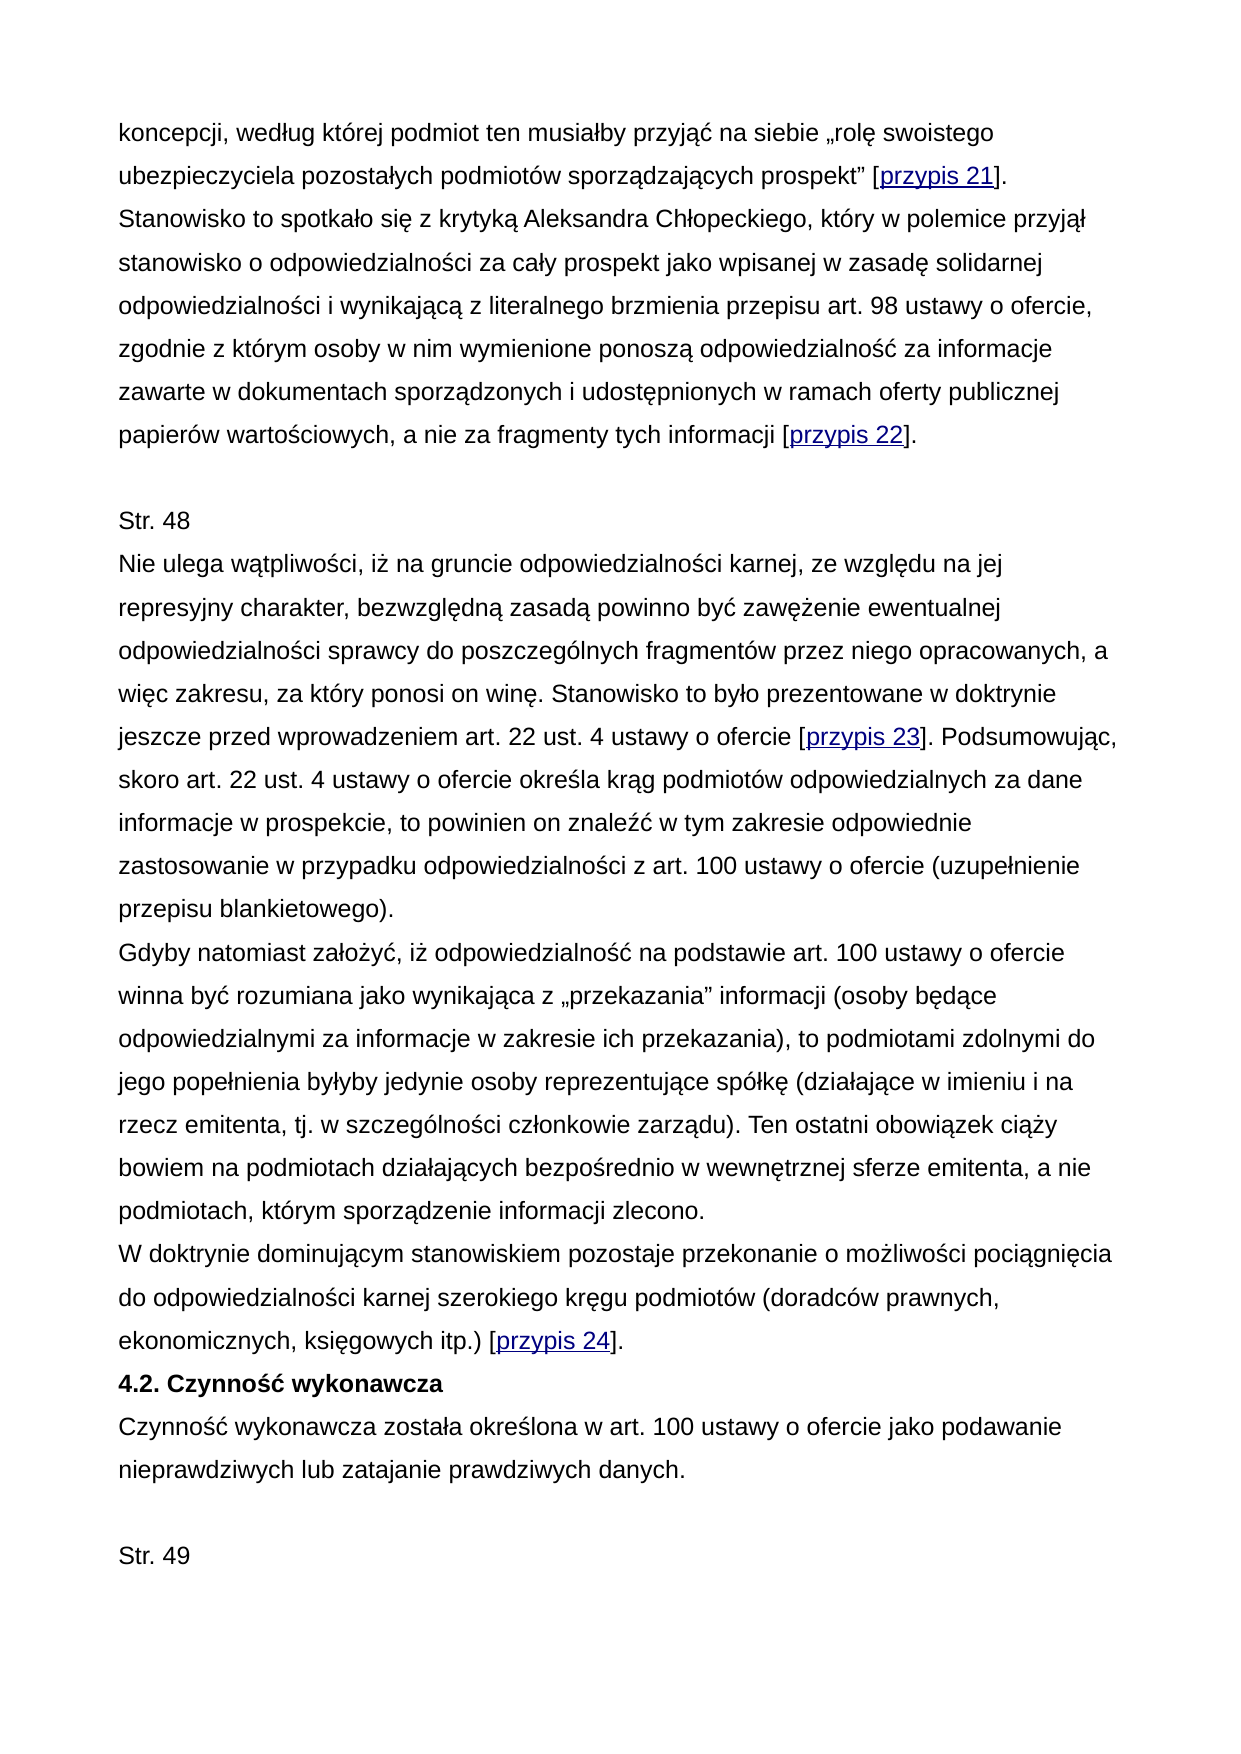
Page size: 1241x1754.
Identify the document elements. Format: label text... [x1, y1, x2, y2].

text Nie ulega wątpliwości, iż na gruncie odpowiedzialności karnej, ze względu na jej represyjny charakter, bezwzględną zasadą powinno być zawężenie ewentualnej odpowiedzialności sprawcy do poszczególnych fragmentów przez niego opracowanych, a więc zakresu, za który ponosi on winę. Stanowisko to było prezentowane w doktrynie jeszcze przed wprowadzeniem art. 22 ust. 4 ustawy o ofercie [przypis 23]. Podsumowując, skoro art. 22 ust. 4 ustawy o ofercie określa krąg podmiotów odpowiedzialnych za dane informacje w prospekcie, to powinien on znaleźć w tym zakresie odpowiednie zastosowanie w przypadku odpowiedzialności z art. 100 ustawy o ofercie (uzupełnienie przepisu blankietowego). [118, 549, 1122, 923]
text koncepcji, według której podmiot ten musiałby przyjąć na siebie „rolę swoistego ubezpieczyciela pozostałych podmiotów sporządzających prospekt” [przypis 21]. Stanowisko to spotkało się z krytyką Aleksandra Chłopeckiego, który w polemice przyjął stanowisko o odpowiedzialności za cały prospekt jako wpisanej w zasadę solidarnej odpowiedzialności i wynikającą z literalnego brzmienia przepisu art. 98 ustawy o ofercie, zgodnie z którym osoby w nim wymienione ponoszą odpowiedzialność za informacje zawarte w dokumentach sporządzonych i udostępnionych w ramach oferty publicznej papierów wartościowych, a nie za fragmenty tych informacji [przypis 22]. [118, 118, 1122, 449]
text Str. 49 [118, 1541, 1122, 1570]
text Gdyby natomiast założyć, iż odpowiedzialność na podstawie art. 100 ustawy o ofercie winna być rozumiana jako wynikająca z „przekazania” informacji (osoby będące odpowiedzialnymi za informacje w zakresie ich przekazania), to podmiotami zdolnymi do jego popełnienia byłyby jedynie osoby reprezentujące spółkę (działające w imieniu i na rzecz emitenta, tj. w szczególności członkowie zarządu). Ten ostatni obowiązek ciąży bowiem na podmiotach działających bezpośrednio w wewnętrznej sferze emitenta, a nie podmiotach, którym sporządzenie informacji zlecono. [118, 937, 1122, 1225]
text Czynność wykonawcza została określona w art. 100 ustawy o ofercie jako podawanie nieprawdziwych lub zatajanie prawdziwych danych. [118, 1412, 1122, 1484]
subtitle 4.2. Czynność wykonawcza [118, 1369, 1122, 1397]
text Str. 48 [118, 506, 1122, 535]
text W doktrynie dominującym stanowiskiem pozostaje przekonanie o możliwości pociągnięcia do odpowiedzialności karnej szerokiego kręgu podmiotów (doradców prawnych, ekonomicznych, księgowych itp.) [przypis 24]. [118, 1239, 1122, 1354]
